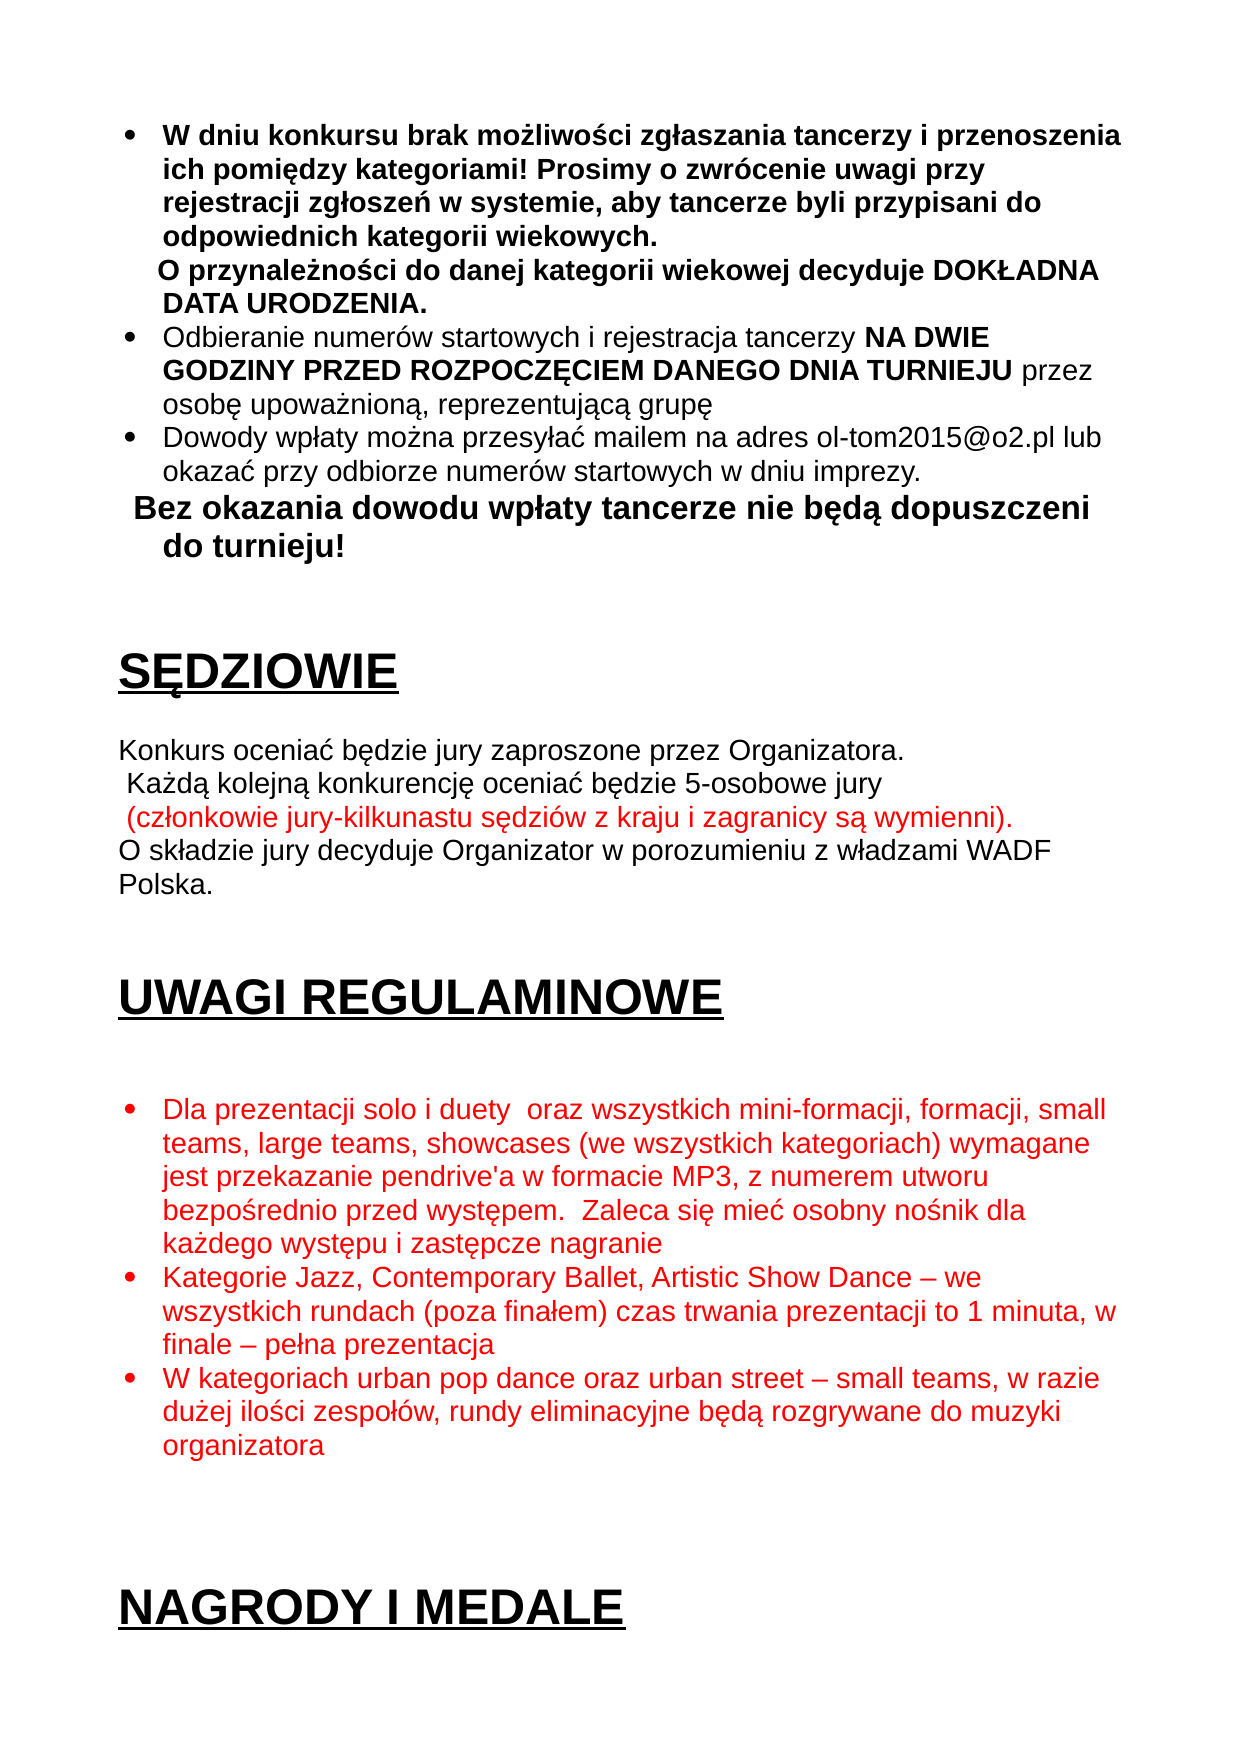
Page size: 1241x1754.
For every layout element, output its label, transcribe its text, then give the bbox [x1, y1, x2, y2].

text SĘDZIOWIE [118, 641, 1122, 699]
text Każdą kolejną konkurencję oceniać będzie 5-osobowe jury [118, 766, 1122, 799]
list Dowody wpłaty można przesyłać mailem na adres ol-tom2015@o2.pl lub okazać przy odbiorze numerów startowych w dniu imprezy. [125, 420, 1122, 488]
list Dla prezentacji solo i duety oraz wszystkich mini-formacji, formacji, small teams, large teams, showcases (we wszystkich kategoriach) wymagane jest przekazanie pendrive'a w formacie MP3, z numerem utworu bezpośrednio przed występem. Zaleca się mieć osobny nośnik dla każdego występu i zastępcze nagranie [125, 1092, 1122, 1260]
text Bez okazania dowodu wpłaty tancerze nie będą dopuszczeni do turnieju! [125, 488, 1122, 564]
list Kategorie Jazz, Contemporary Ballet, Artistic Show Dance – we wszystkich rundach (poza finałem) czas trwania prezentacji to 1 minuta, w finale – pełna prezentacja [125, 1260, 1122, 1361]
list W kategoriach urban pop dance oraz urban street – small teams, w razie dużej ilości zespołów, rundy eliminacyjne będą rozgrywane do muzyki organizatora [125, 1361, 1122, 1461]
list W dniu konkursu brak możliwości zgłaszania tancerzy i przenoszenia ich pomiędzy kategoriami! Prosimy o zwrócenie uwagi przy rejestracji zgłoszeń w systemie, aby tancerze byli przypisani do odpowiednich kategorii wiekowych. [125, 118, 1122, 252]
text Konkurs oceniać będzie jury zaproszone przez Organizatora. [118, 732, 1122, 766]
text NAGRODY I MEDALE [118, 1577, 1122, 1635]
text O przynależności do danej kategorii wiekowej decyduje DOKŁADNA DATA URODZENIA. [125, 252, 1122, 319]
text UWAGI REGULAMINOWE [118, 967, 1122, 1025]
text (członkowie jury-kilkunastu sędziów z kraju i zagranicy są wymienni). [118, 799, 1122, 833]
list Odbieranie numerów startowych i rejestracja tancerzy NA DWIE GODZINY PRZED ROZPOCZĘCIEM DANEGO DNIA TURNIEJU przez osobę upoważnioną, reprezentującą grupę [125, 319, 1122, 420]
text O składzie jury decyduje Organizator w porozumieniu z władzami WADF Polska. [118, 833, 1122, 900]
